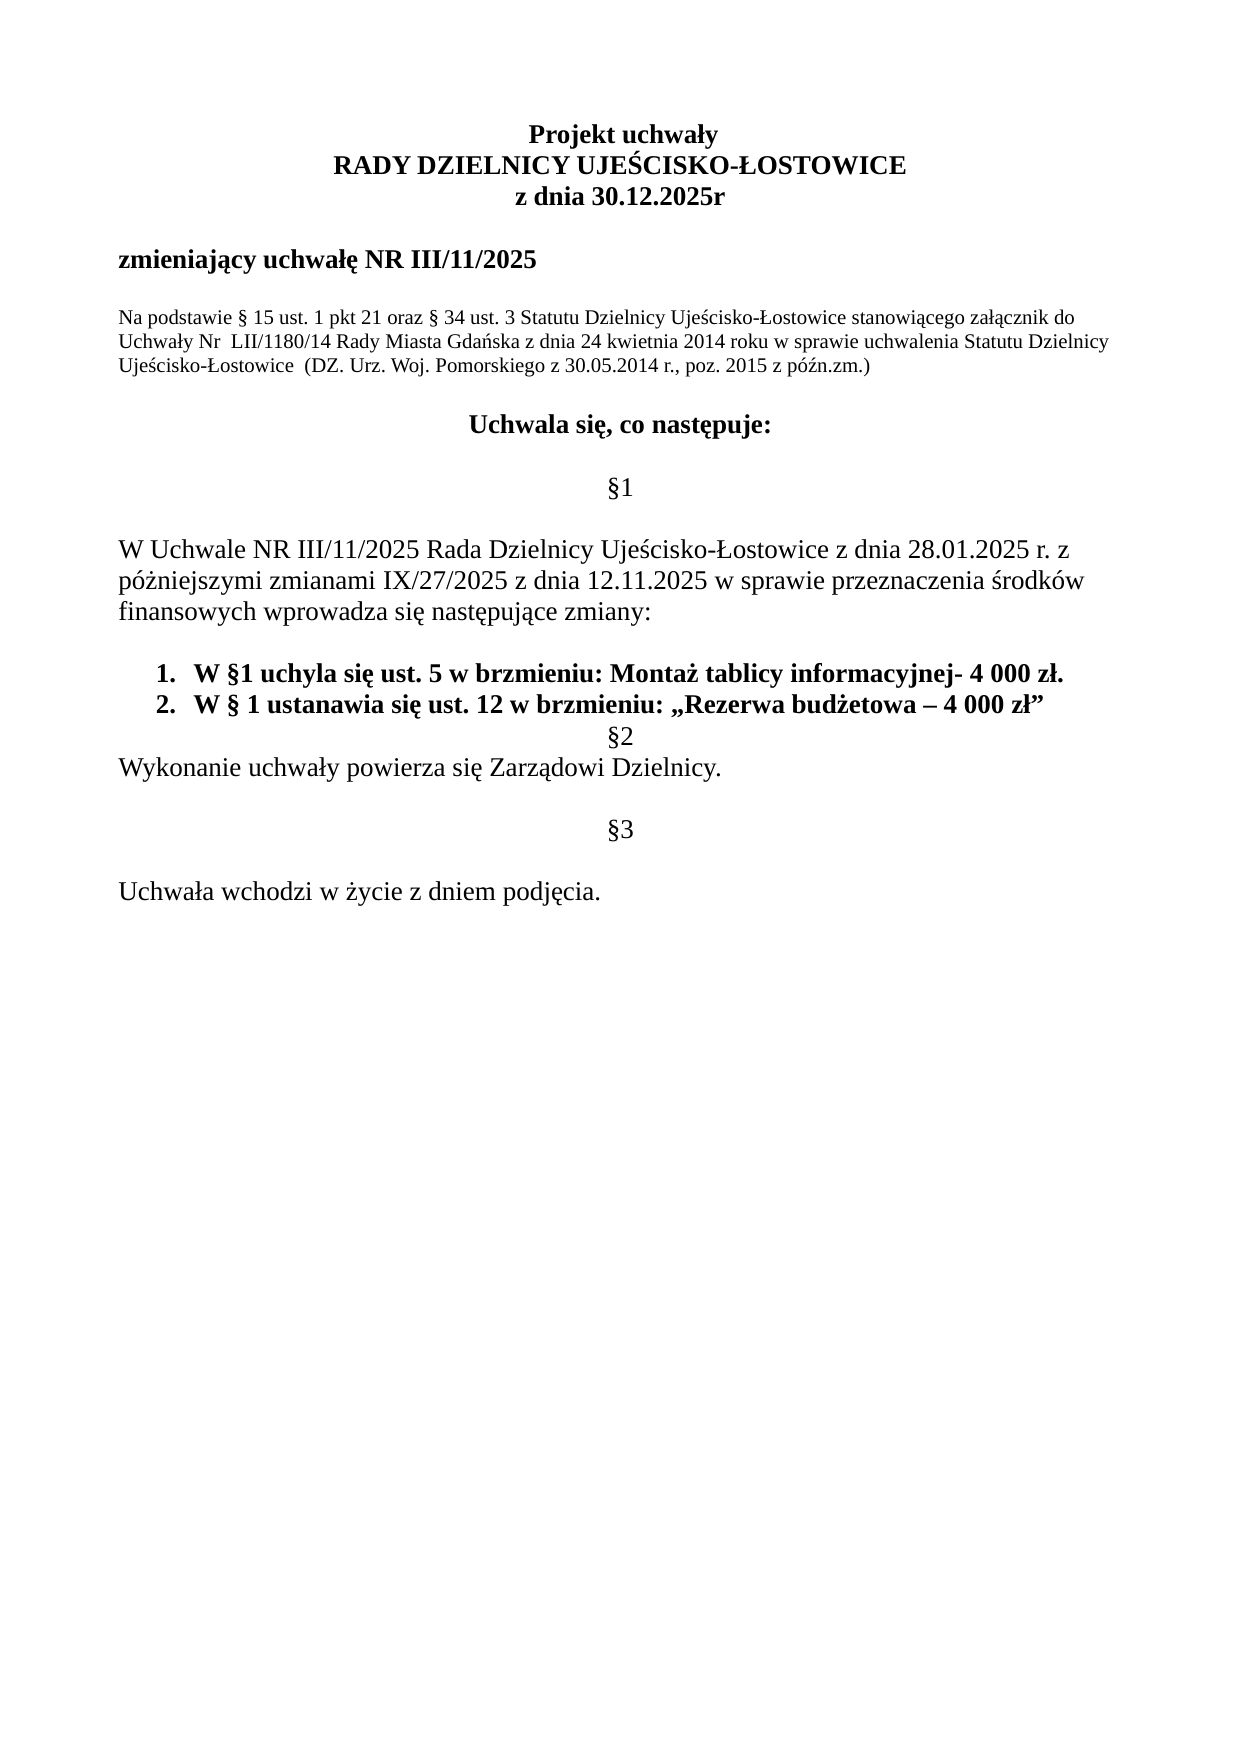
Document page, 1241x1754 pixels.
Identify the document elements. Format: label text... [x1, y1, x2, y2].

text §1 [118, 471, 1122, 502]
list W §1 uchyla się ust. 5 w brzmieniu: Montaż tablicy informacyjnej- 4 000 zł. [156, 657, 1122, 689]
text Wykonanie uchwały powierza się Zarządowi Dzielnicy. [118, 751, 1122, 782]
text §2 [118, 720, 1122, 751]
text §3 [118, 813, 1122, 844]
text Na podstawie § 15 ust. 1 pkt 21 oraz § 34 ust. 3 Statutu Dzielnicy Ujeścisko-Łostowice stanowiącego załącznik do Uchwały Nr LII/1180/14 Rady Miasta Gdańska z dnia 24 kwietnia 2014 roku w sprawie uchwalenia Statutu Dzielnicy Ujeścisko-Łostowice (DZ. Urz. Woj. Pomorskiego z 30.05.2014 r., poz. 2015 z późn.zm.) [118, 305, 1122, 377]
text zmieniający uchwałę NR III/11/2025 [118, 243, 1122, 274]
text z dnia 30.12.2025r [118, 180, 1122, 212]
text W Uchwale NR III/11/2025 Rada Dzielnicy Ujeścisko-Łostowice z dnia 28.01.2025 r. z póżniejszymi zmianami IX/27/2025 z dnia 12.11.2025 w sprawie przeznaczenia środków finansowych wprowadza się następujące zmiany: [118, 533, 1122, 626]
text Projekt uchwały [118, 118, 1122, 149]
text Uchwala się, co następuje: [118, 408, 1122, 439]
text RADY DZIELNICY UJEŚCISKO-ŁOSTOWICE [118, 149, 1122, 180]
text Uchwała wchodzi w życie z dniem podjęcia. [118, 876, 1122, 907]
list W § 1 ustanawia się ust. 12 w brzmieniu: „Rezerwa budżetowa – 4 000 zł” [156, 689, 1122, 720]
